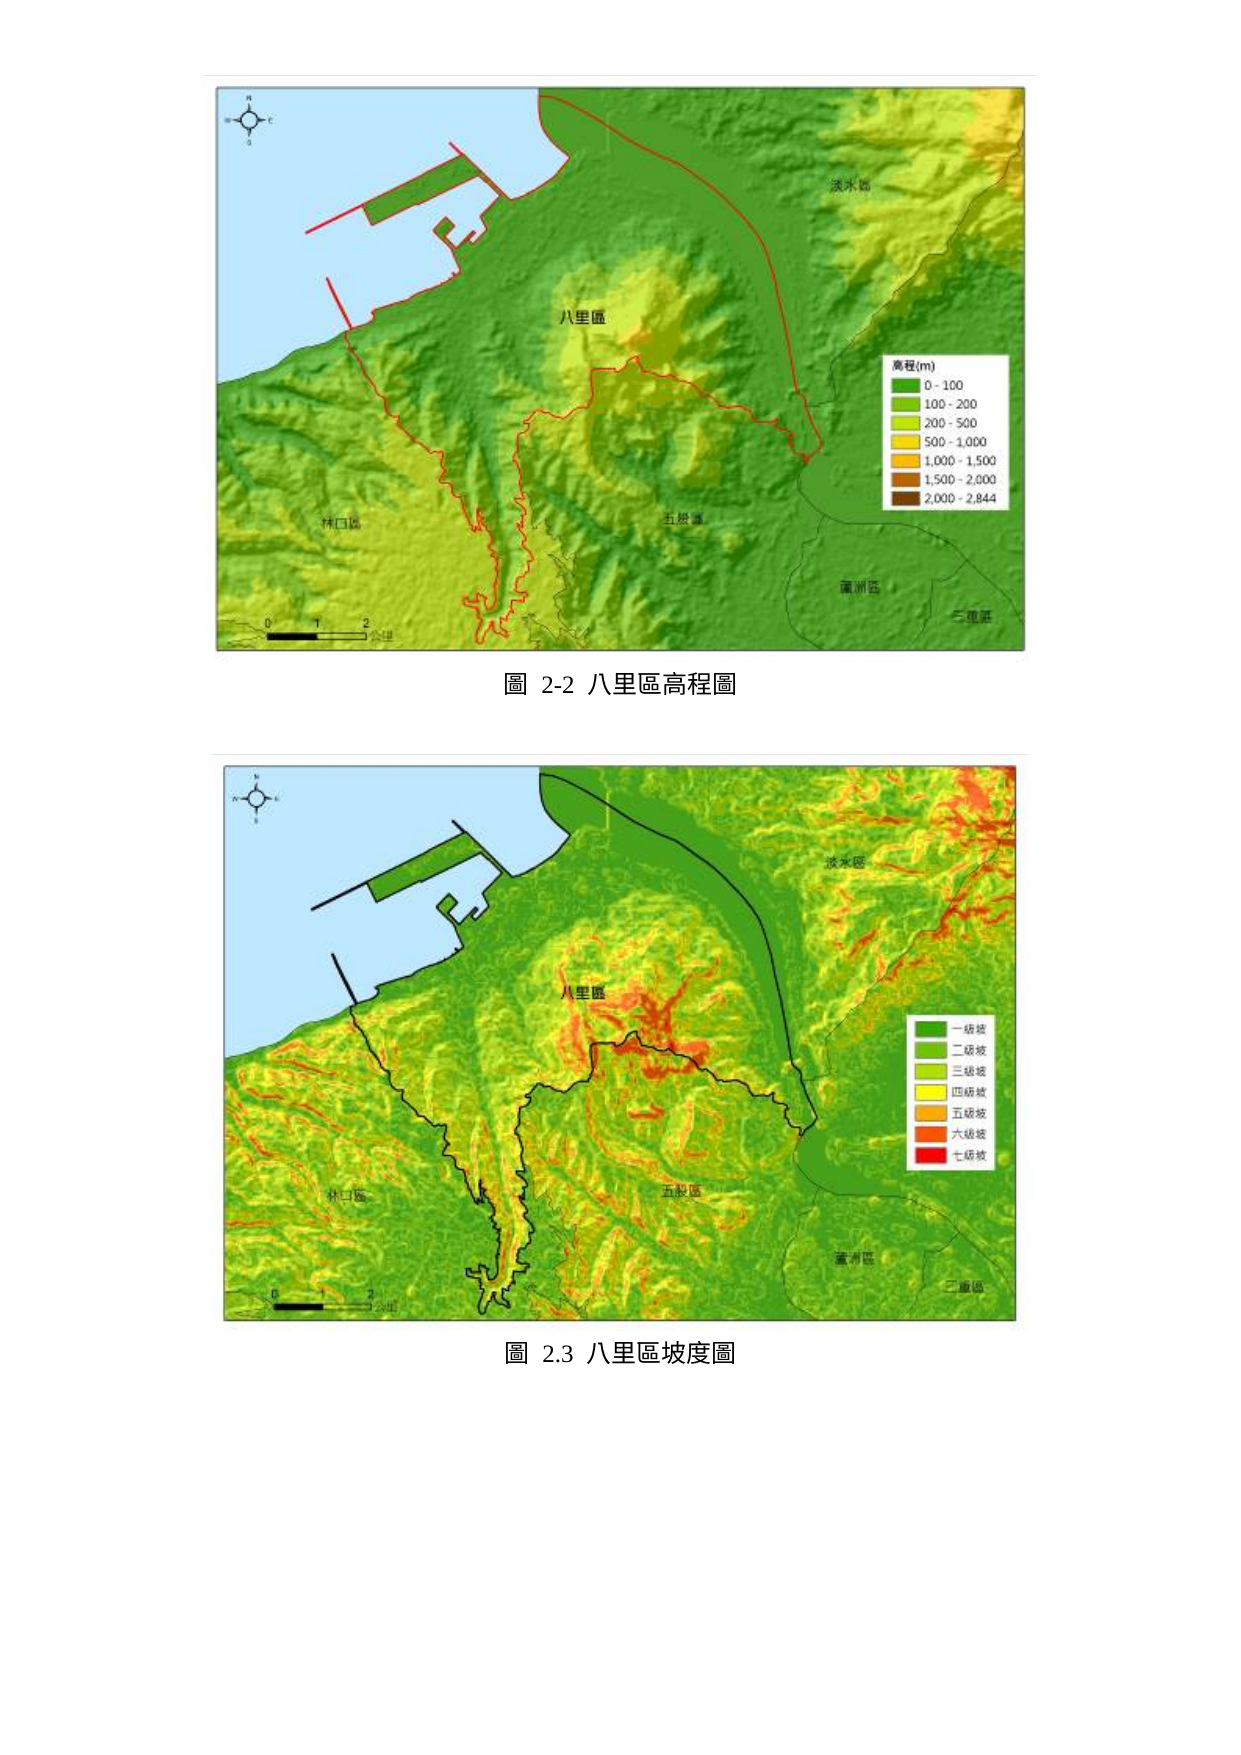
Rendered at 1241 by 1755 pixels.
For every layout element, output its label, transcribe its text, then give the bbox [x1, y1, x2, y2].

text 圖 2.3 八里區坡度圖 [187, 1334, 1053, 1370]
picture [203, 75, 1038, 664]
picture [211, 754, 1029, 1334]
text 圖 2‑2 八里區高程圖 [187, 664, 1053, 700]
